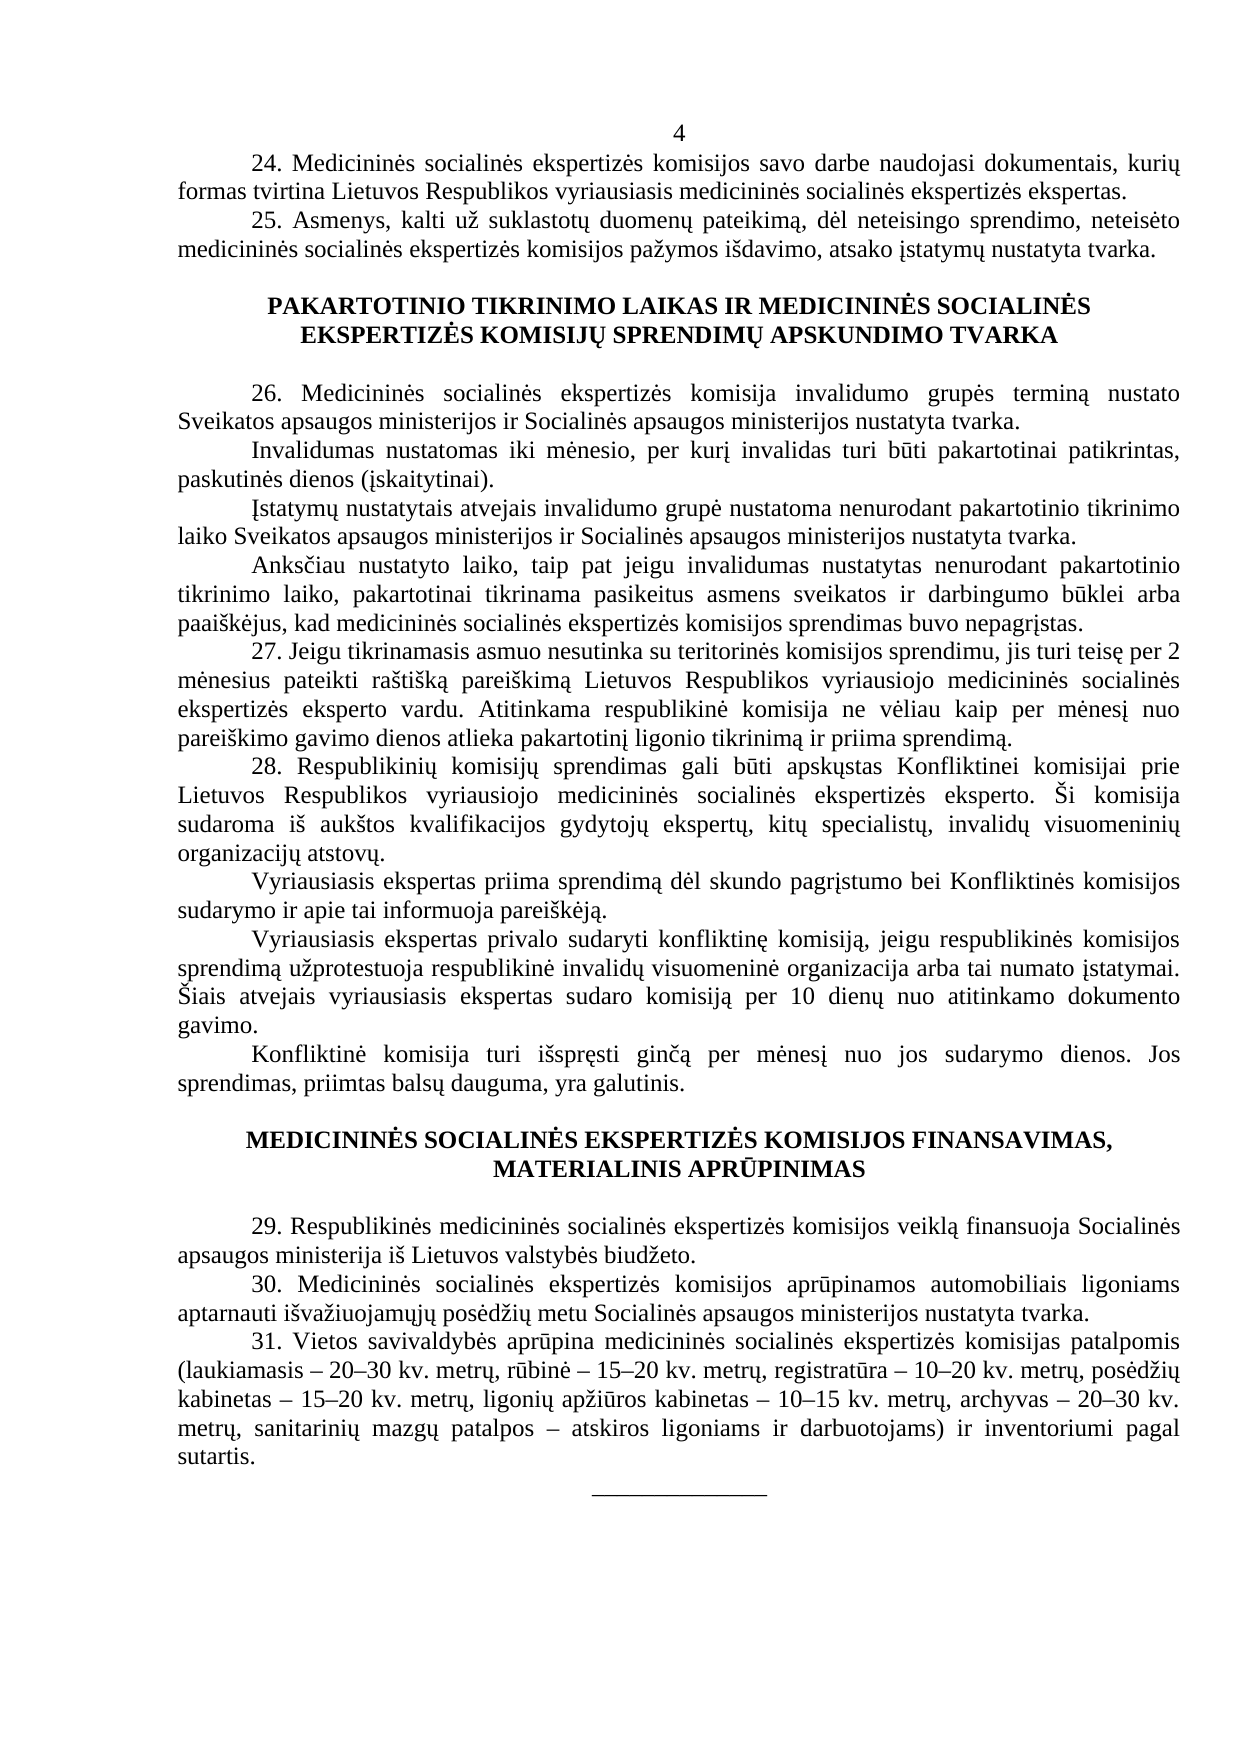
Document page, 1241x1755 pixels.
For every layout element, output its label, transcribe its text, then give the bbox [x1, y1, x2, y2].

text Vyriausiasis ekspertas priima sprendimą dėl skundo pagrįstumo bei Konfliktinės komisijos sudarymo ir apie tai informuoja pareiškėją. [177, 866, 1181, 924]
text 27. Jeigu tikrinamasis asmuo nesutinka su teritorinės komisijos sprendimu, jis turi teisę per 2 mėnesius pateikti raštišką pareiškimą Lietuvos Respublikos vyriausiojo medicininės socialinės ekspertizės eksperto vardu. Atitinkama respublikinė komisija ne vėliau kaip per mėnesį nuo pareiškimo gavimo dienos atlieka pakartotinį ligonio tikrinimą ir priima sprendimą. [177, 636, 1181, 751]
text 31. Vietos savivaldybės aprūpina medicininės socialinės ekspertizės komisijas patalpomis (laukiamasis – 20–30 kv. metrų, rūbinė – 15–20 kv. metrų, registratūra – 10–20 kv. metrų, posėdžių kabinetas – 15–20 kv. metrų, ligonių apžiūros kabinetas – 10–15 kv. metrų, archyvas – 20–30 kv. metrų, sanitarinių mazgų patalpos – atskiros ligoniams ir darbuotojams) ir inventoriumi pagal sutartis. [177, 1326, 1181, 1470]
text Pakartotinio tikrinimo laikas ir medicininės socialinės ekspertizės komisijų sprendimų apskundimo tvarka [177, 291, 1181, 349]
text Konfliktinė komisija turi išspręsti ginčą per mėnesį nuo jos sudarymo dienos. Jos sprendimas, priimtas balsų dauguma, yra galutinis. [177, 1039, 1181, 1096]
text 28. Respublikinių komisijų sprendimas gali būti apskųstas Konfliktinei komisijai prie Lietuvos Respublikos vyriausiojo medicininės socialinės ekspertizės eksperto. Ši komisija sudaroma iš aukštos kvalifikacijos gydytojų ekspertų, kitų specialistų, invalidų visuomeninių organizacijų atstovų. [177, 751, 1181, 866]
text 30. Medicininės socialinės ekspertizės komisijos aprūpinamos automobiliais ligoniams aptarnauti išvažiuojamųjų posėdžių metu Socialinės apsaugos ministerijos nustatyta tvarka. [177, 1269, 1181, 1326]
text 25. Asmenys, kalti už suklastotų duomenų pateikimą, dėl neteisingo sprendimo, neteisėto medicininės socialinės ekspertizės komisijos pažymos išdavimo, atsako įstatymų nustatyta tvarka. [177, 205, 1181, 263]
text 26. Medicininės socialinės ekspertizės komisija invalidumo grupės terminą nustato Sveikatos apsaugos ministerijos ir Socialinės apsaugos ministerijos nustatyta tvarka. [177, 378, 1181, 435]
text 29. Respublikinės medicininės socialinės ekspertizės komisijos veiklą finansuoja Socialinės apsaugos ministerija iš Lietuvos valstybės biudžeto. [177, 1211, 1181, 1269]
text Medicininės socialinės ekspertizės komisijos finansavimas, materialinis aprūpinimas [177, 1125, 1181, 1183]
text Vyriausiasis ekspertas privalo sudaryti konfliktinę komisiją, jeigu respublikinės komisijos sprendimą užprotestuoja respublikinė invalidų visuomeninė organizacija arba tai numato įstatymai. Šiais atvejais vyriausiasis ekspertas sudaro komisiją per 10 dienų nuo atitinkamo dokumento gavimo. [177, 924, 1181, 1039]
text 24. Medicininės socialinės ekspertizės komisijos savo darbe naudojasi dokumentais, kurių formas tvirtina Lietuvos Respublikos vyriausiasis medicininės socialinės ekspertizės ekspertas. [177, 148, 1181, 205]
text Invalidumas nustatomas iki mėnesio, per kurį invalidas turi būti pakartotinai patikrintas, paskutinės dienos (įskaitytinai). [177, 435, 1181, 493]
text Anksčiau nustatyto laiko, taip pat jeigu invalidumas nustatytas nenurodant pakartotinio tikrinimo laiko, pakartotinai tikrinama pasikeitus asmens sveikatos ir darbingumo būklei arba paaiškėjus, kad medicininės socialinės ekspertizės komisijos sprendimas buvo nepagrįstas. [177, 550, 1181, 636]
text Įstatymų nustatytais atvejais invalidumo grupė nustatoma nenurodant pakartotinio tikrinimo laiko Sveikatos apsaugos ministerijos ir Socialinės apsaugos ministerijos nustatyta tvarka. [177, 493, 1181, 550]
text ______________ [177, 1470, 1181, 1499]
